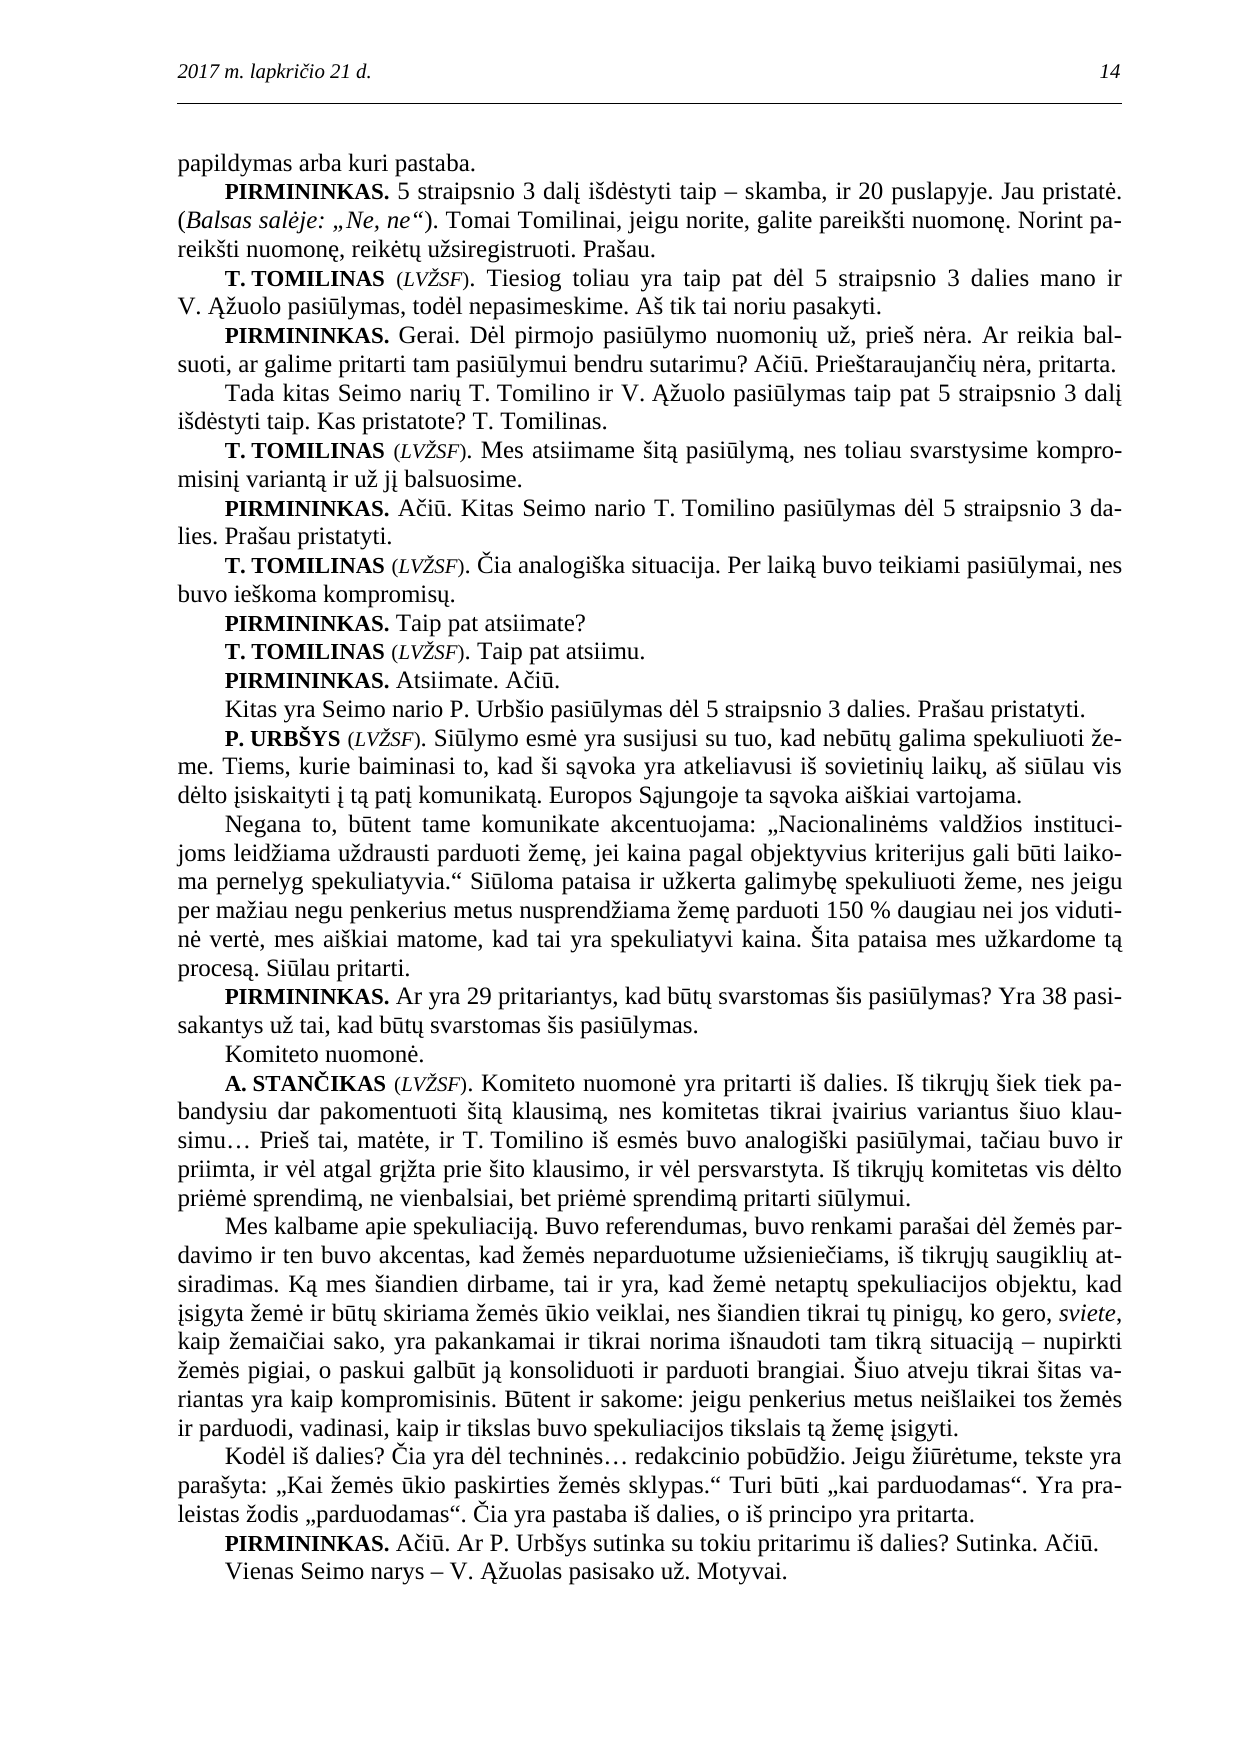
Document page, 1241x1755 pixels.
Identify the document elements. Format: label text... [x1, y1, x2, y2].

text PIRMININKAS. 5 straips­nio 3 da­lį iš­dės­ty­ti taip – skam­ba, ir 20 pus­la­py­je. Jau pri­sta­tė. (Bal­sas sa­lė­je: „Ne, ne“). To­mai To­mi­li­nai, jei­gu no­ri­te, ga­li­te pa­reikš­ti nuo­mo­nę. No­rint pa­reikš­ti nuo­mo­nę, rei­kė­tų už­si­re­gist­ruo­ti. Pra­šau. [177, 176, 1122, 263]
text PIRMININKAS. Ačiū. Ki­tas Sei­mo na­rio T. To­mi­li­no pa­siū­ly­mas dėl 5 straips­nio 3 da­lies. Pra­šau pri­sta­ty­ti. [177, 493, 1122, 550]
text PIRMININKAS. Ačiū. Ar P. Urb­šys su­tin­ka su to­kiu pri­ta­ri­mu iš da­lies? Su­tin­ka. Ačiū. [177, 1528, 1122, 1556]
text Ta­da ki­tas Sei­mo na­rių T. To­mi­li­no ir V. Ąžuo­lo pa­siū­ly­mas taip pat 5 straips­nio 3 da­lį iš­dės­ty­ti taip. Kas pri­sta­to­te? T. To­mi­li­nas. [177, 378, 1122, 435]
text Vie­nas Sei­mo na­rys – V. Ąžuo­las pa­si­sa­ko už. Mo­ty­vai. [177, 1556, 1122, 1585]
text Ko­dėl iš da­lies? Čia yra dėl tech­ni­nės… re­dak­ci­nio po­bū­džio. Jei­gu žiū­rė­tu­me, teks­te yra pa­ra­šy­ta: „Kai že­mės ūkio pa­skir­ties že­mės skly­pas.“ Tu­ri bū­ti „kai par­duo­da­mas“. Yra pra­leis­tas žo­dis „par­duo­da­mas“. Čia yra pa­sta­ba iš da­lies, o iš prin­ci­po yra pri­tar­ta. [177, 1441, 1122, 1528]
text PIRMININKAS. Ge­rai. Dėl pir­mo­jo pa­siū­ly­mo nuo­mo­nių už, prieš nė­ra. Ar rei­kia bal­suo­ti, ar ga­li­me pri­tar­ti tam pa­siū­ly­mui ben­dru su­ta­ri­mu? Ačiū. Prieš­ta­rau­jan­čių nė­ra, pri­tar­ta. [177, 320, 1122, 378]
text P. URBŠYS (LVŽSF). Siū­ly­mo es­mė yra su­si­ju­si su tuo, kad ne­bū­tų ga­li­ma spe­ku­liuo­ti že­me. Tiems, ku­rie bai­mi­na­si to, kad ši są­vo­ka yra at­ke­lia­vu­si iš so­vie­ti­nių lai­kų, aš siū­lau vis dėl­to įsi­skai­ty­ti į tą pa­tį ko­mu­ni­ka­tą. Eu­ro­pos Są­jun­go­je ta są­vo­ka aiš­kiai var­to­ja­ma. [177, 723, 1122, 809]
text PIRMININKAS. Taip pat at­si­i­ma­te? [177, 608, 1122, 636]
text Ki­tas yra Sei­mo na­rio P. Urb­šio pa­siū­ly­mas dėl 5 straips­nio 3 da­lies. Pra­šau pri­sta­ty­ti. [177, 694, 1122, 723]
text pa­pil­dy­mas ar­ba ku­ri pa­sta­ba. [177, 148, 1122, 176]
text T. TOMILINAS (LVŽSF). Taip pat at­si­i­mu. [177, 636, 1122, 665]
text T. TOMILINAS (LVŽSF). Tie­siog to­liau yra taip pat dėl 5 straips­nio 3 da­lies ma­no ir V. Ąžuo­lo pa­siū­ly­mas, to­dėl ne­pa­si­mes­ki­me. Aš tik tai no­riu pa­sa­ky­ti. [177, 263, 1122, 320]
text Ko­mi­te­to nuo­mo­nė. [177, 1039, 1122, 1068]
text Mes kal­ba­me apie spe­ku­lia­ci­ją. Bu­vo re­fe­ren­du­mas, bu­vo ren­ka­mi pa­ra­šai dėl že­mės par­da­vi­mo ir ten bu­vo ak­cen­tas, kad že­mės ne­par­duo­tu­me už­sie­nie­čiams, iš tik­rų­jų sau­gik­lių at­sira­di­mas. Ką mes šian­dien dir­ba­me, tai ir yra, kad že­mė ne­tap­tų spe­ku­lia­ci­jos ob­jek­tu, kad įsi­gy­ta že­mė ir bū­tų ski­ria­ma že­mės ūkio veik­lai, nes šian­dien tik­rai tų pi­ni­gų, ko ge­ro, svie­te, kaip že­mai­čiai sa­ko, yra pa­kan­ka­mai ir tik­rai no­ri­ma iš­nau­do­ti tam tik­rą si­tu­a­ci­ją – nu­pirk­ti že­mės pi­giai, o pas­kui gal­būt ją kon­so­li­duo­ti ir par­duo­ti bran­giai. Šiuo at­ve­ju tik­rai ši­tas va­rian­tas yra kaip kom­pro­mi­si­nis. Bū­tent ir sa­ko­me: jei­gu pen­ke­rius me­tus ne­iš­lai­kei tos že­mės ir par­duo­di, va­di­na­si, kaip ir tiks­las bu­vo spe­ku­lia­ci­jos tiks­lais tą že­mę įsi­gy­ti. [177, 1211, 1122, 1441]
text PIRMININKAS. Ar yra 29 pri­ta­rian­tys, kad bū­tų svars­to­mas šis pa­siū­ly­mas? Yra 38 pa­si­sa­kan­tys už tai, kad bū­tų svars­to­mas šis pa­siū­ly­mas. [177, 981, 1122, 1039]
text PIRMININKAS. At­si­i­ma­te. Ačiū. [177, 665, 1122, 694]
text A. STANČIKAS (LVŽSF). Ko­mi­te­to nuo­mo­nė yra pri­tar­ti iš da­lies. Iš tik­rų­jų šiek tiek pa­ban­dy­siu dar pa­ko­men­tuo­ti ši­tą klau­si­mą, nes ko­mi­te­tas tik­rai įvai­rius va­rian­tus šiuo klau­simu… Prieš tai, ma­tė­te, ir T. To­mi­li­no iš es­mės bu­vo ana­lo­giš­ki pa­siū­ly­mai, ta­čiau bu­vo ir pri­im­ta, ir vėl at­gal grįž­ta prie ši­to klau­si­mo, ir vėl per­svars­ty­ta. Iš tik­rų­jų ko­mi­te­tas vis dėl­to pri­ėmė spren­di­mą, ne vien­bal­siai, bet pri­ėmė spren­di­mą pri­tar­ti siū­ly­mui. [177, 1068, 1122, 1211]
text Ne­ga­na to, bū­tent ta­me ko­mu­ni­ka­te ak­cen­tuo­ja­ma: „Na­cio­na­li­nėms val­džios ins­ti­tu­ci­joms lei­džia­ma už­draus­ti par­duo­ti že­mę, jei kai­na pa­gal ob­jek­ty­vius kri­te­ri­jus ga­li bū­ti lai­ko­ma per­ne­lyg spe­ku­lia­ty­via.“ Siū­lo­ma pa­tai­sa ir už­ker­ta ga­li­my­bę spe­ku­liuo­ti že­me, nes jei­gu per ma­žiau ne­gu pen­ke­rius me­tus nu­spren­džia­ma že­mę par­duo­ti 150 % dau­giau nei jos vi­du­ti­nė ver­tė, mes aiš­kiai ma­to­me, kad tai yra spe­ku­lia­ty­vi kai­na. Ši­ta pa­tai­sa mes už­kar­do­me tą pro­ce­są. Siū­lau pri­tar­ti. [177, 809, 1122, 981]
text T. TOMILINAS (LVŽSF). Mes at­si­i­ma­me ši­tą pa­siū­ly­mą, nes to­liau svars­ty­si­me kom­pro­mi­si­nį va­rian­tą ir už jį bal­suo­si­me. [177, 435, 1122, 493]
text T. TOMILINAS (LVŽSF). Čia ana­lo­giš­ka si­tu­a­ci­ja. Per lai­ką bu­vo tei­kia­mi pa­siū­ly­mai, nes bu­vo ieš­ko­ma kom­pro­mi­sų. [177, 550, 1122, 608]
